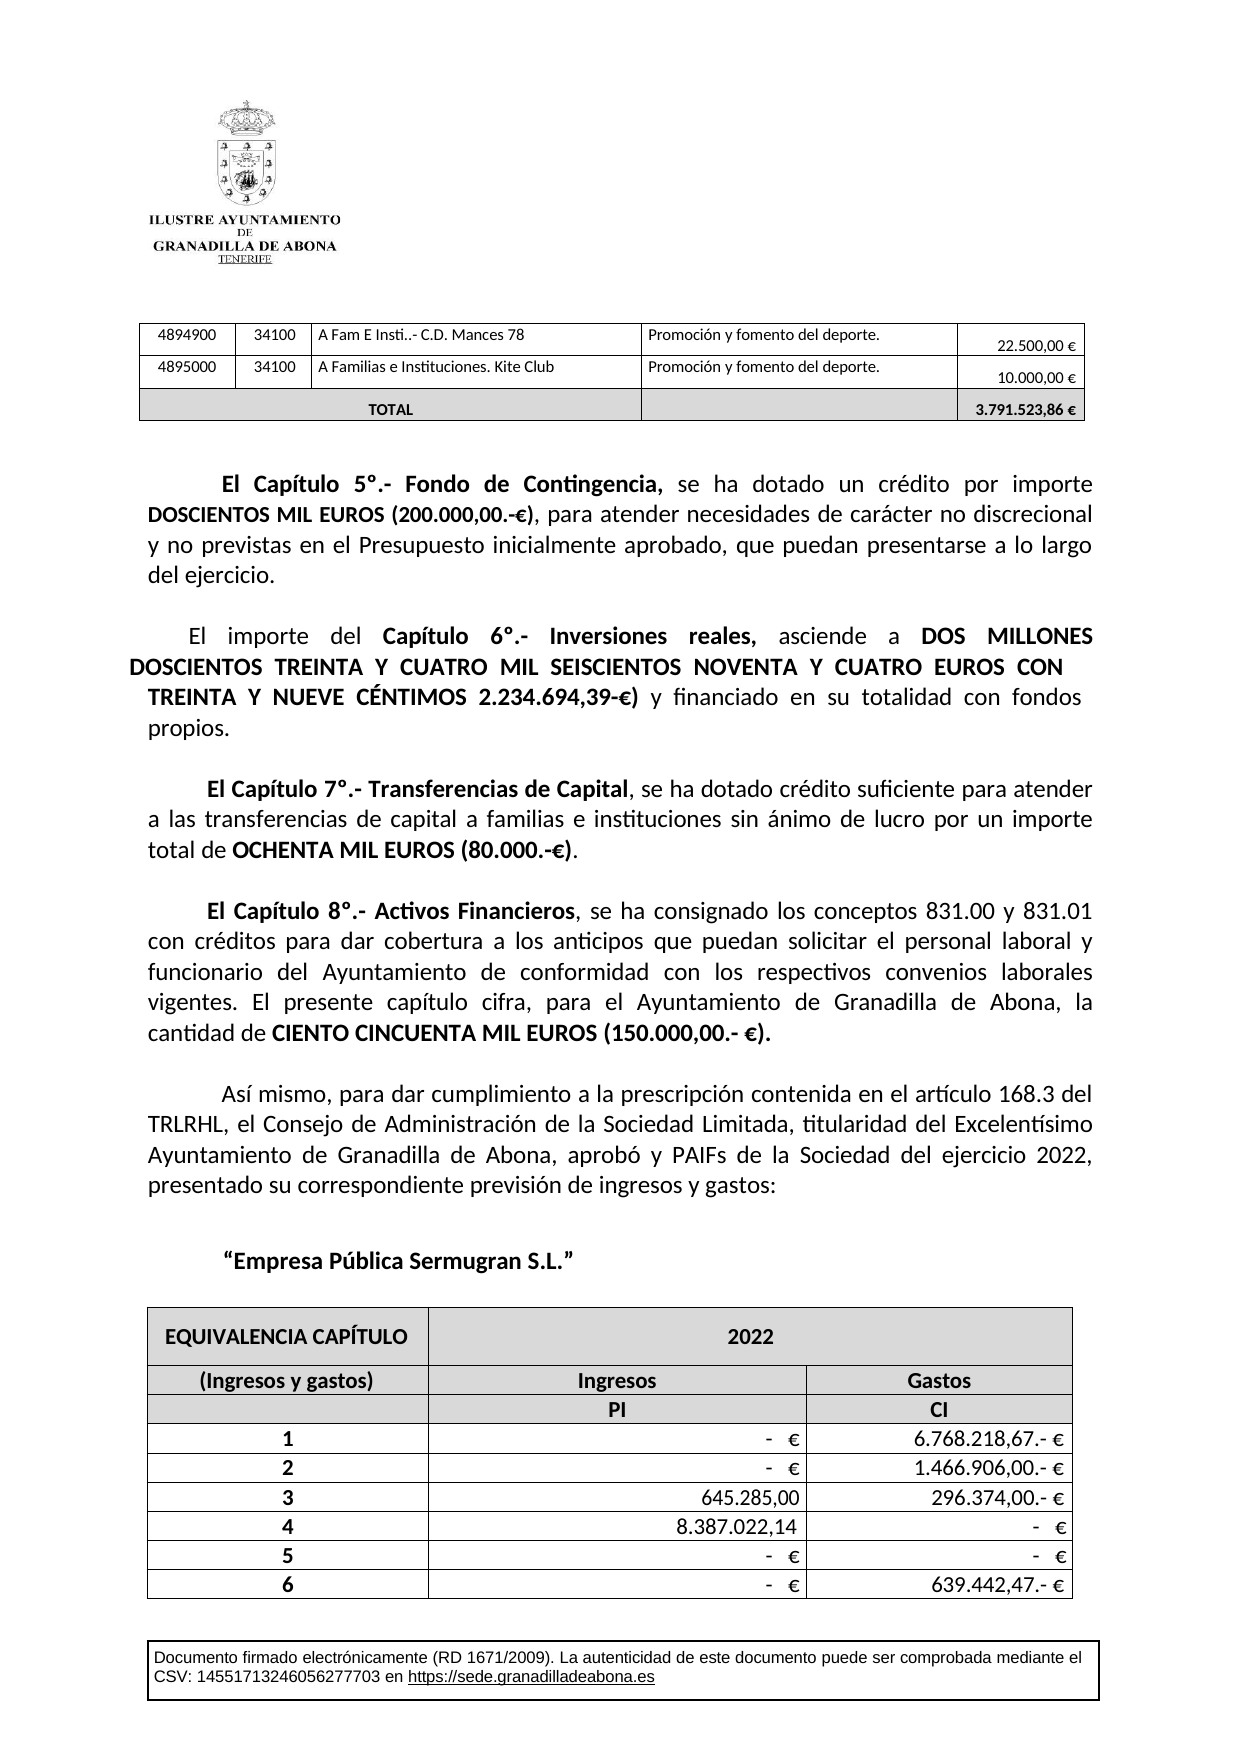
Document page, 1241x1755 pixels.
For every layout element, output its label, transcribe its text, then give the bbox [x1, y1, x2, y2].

table_header A Fam E Insti..- C.D. Mances 78 [312, 324, 641, 355]
table_cell - € [807, 1541, 1072, 1569]
table_cell 8.387.022,14 [429, 1512, 806, 1540]
table_cell - € [807, 1512, 1072, 1540]
table_cell 645.285,00 [429, 1483, 806, 1511]
table_cell (Ingresos y gastos) [148, 1366, 428, 1394]
table_cell Ingresos [429, 1366, 806, 1394]
table_cell 1.466.906,00.- € [807, 1454, 1072, 1482]
table_cell TOTAL [140, 389, 641, 420]
table_header 2022 [429, 1308, 1072, 1365]
table_cell 3 [148, 1483, 428, 1511]
table_cell 10.000,00 € [958, 356, 1084, 388]
table_cell 6 [148, 1570, 428, 1598]
table_cell 3.791.523,86 € [958, 389, 1084, 420]
table_cell - € [429, 1454, 806, 1482]
text El Capítulo 5º.- Fondo de Contingencia, se ha dotado un crédito por importe DOSCIENTOS MIL EUROS (200.000,00.-€), para atender necesidades de carácter no discrecional y no previstas en el Presupuesto inicialmente aprobado, que puedan presentarse a lo largo del ejercicio. [148, 468, 1093, 590]
table_cell 4895000 [140, 356, 235, 388]
text Así mismo, para dar cumplimiento a la prescripción contenida en el artículo 168.3 del TRLRHL, el Consejo de Administración de la Sociedad Limitada, titularidad del Excelentísimo Ayuntamiento de Granadilla de Abona, aprobó y PAIFs de la Sociedad del ejercicio 2022, presentado su correspondiente previsión de ingresos y gastos: [148, 1078, 1093, 1200]
text El Capítulo 7º.- Transferencias de Capital, se ha dotado crédito suficiente para atender a las transferencias de capital a familias e instituciones sin ánimo de lucro por un importe total de OCHENTA MIL EUROS (80.000.-€). [148, 773, 1093, 864]
table_cell Promoción y fomento del deporte. [642, 356, 957, 388]
table_cell - € [429, 1541, 806, 1569]
table_cell CI [807, 1395, 1072, 1423]
subtitle El importe del Capítulo 6º.- Inversiones reales, asciende a DOS MILLONES DOSCIENTOS TREINTA Y CUATRO MIL SEISCIENTOS NOVENTA Y CUATRO EUROS CON [129, 620, 1093, 681]
table_header EQUIVALENCIA CAPÍTULO [148, 1308, 428, 1365]
table_cell 296.374,00.- € [807, 1483, 1072, 1511]
text TREINTA Y NUEVE CÉNTIMOS 2.234.694,39-€) y financiado en su totalidad con fondos propios. [148, 681, 1113, 742]
text El Capítulo 8º.- Activos Financieros, se ha consignado los conceptos 831.00 y 831.01 con créditos para dar cobertura a los anticipos que puedan solicitar el personal laboral y funcionario del Ayuntamiento de conformidad con los respectivos convenios laborales vigentes. El presente capítulo cifra, para el Ayuntamiento de Granadilla de Abona, la cantidad de CIENTO CINCUENTA MIL EUROS (150.000,00.- €). [148, 895, 1093, 1048]
table_cell [148, 1395, 428, 1423]
table_cell - € [429, 1570, 806, 1598]
table_cell 1 [148, 1424, 428, 1452]
table_cell 2 [148, 1454, 428, 1482]
table_header 34100 [236, 324, 311, 355]
table_header 4894900 [140, 324, 235, 355]
table_cell - € [429, 1424, 806, 1452]
table_cell [642, 389, 957, 420]
table_cell A Familias e Instituciones. Kite Club [312, 356, 641, 388]
table_cell 4 [148, 1512, 428, 1540]
table_cell 639.442,47.- € [807, 1570, 1072, 1598]
subtitle “Empresa Pública Sermugran S.L.” [223, 1246, 1113, 1276]
table_cell PI [429, 1395, 806, 1423]
table_cell 34100 [236, 356, 311, 388]
table_cell Gastos [807, 1366, 1072, 1394]
table_header Promoción y fomento del deporte. [642, 324, 957, 355]
table_cell 6.768.218,67.- € [807, 1424, 1072, 1452]
table_cell 5 [148, 1541, 428, 1569]
table_header 22.500,00 € [958, 324, 1084, 355]
